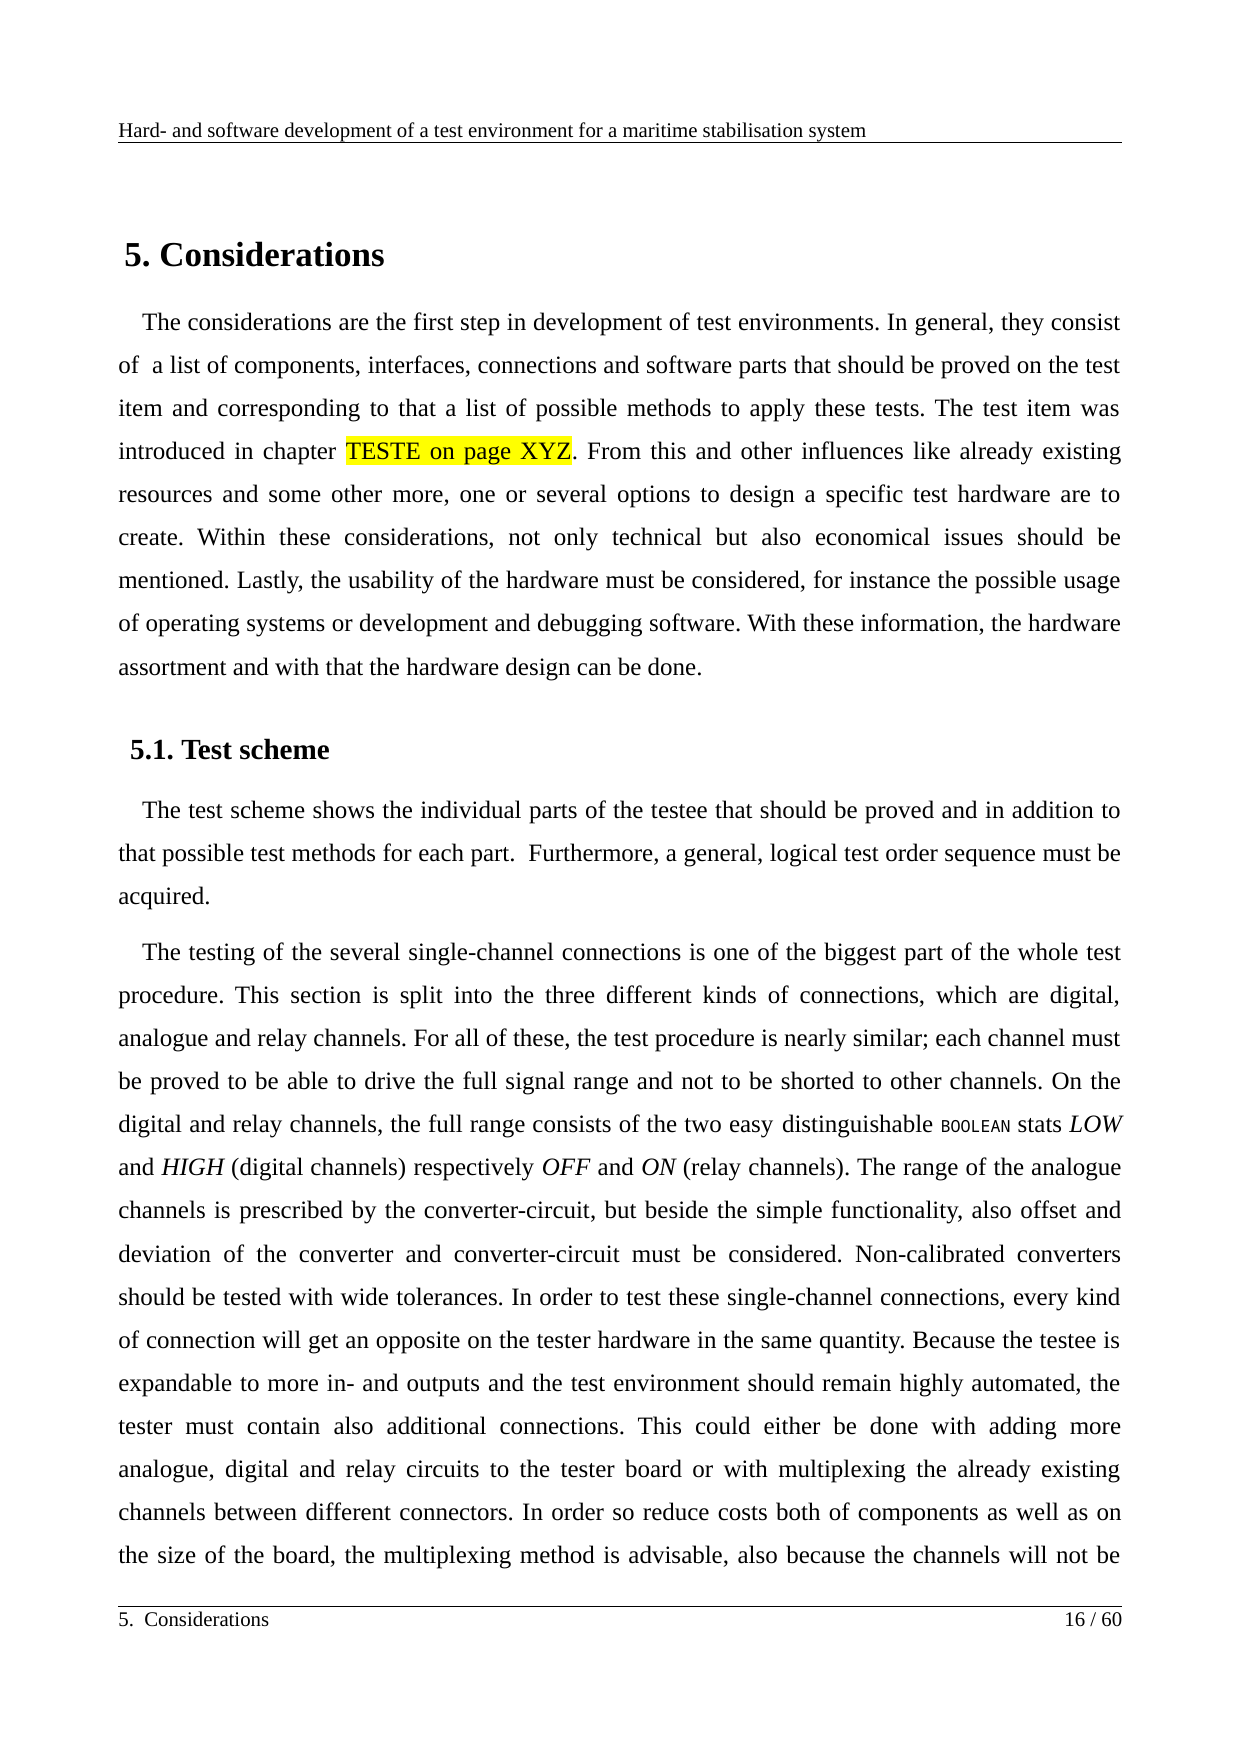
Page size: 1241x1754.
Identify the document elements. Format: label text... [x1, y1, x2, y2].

text The considerations are the first step in development of test environments. In general, they consist of a list of components, interfaces, connections and software parts that should be proved on the test item and corresponding to that a list of possible methods to apply these tests. The test item was introduced in chapter TESTE on page XYZ. From this and other influences like already existing resources and some other more, one or several options to design a specific test hardware are to create. Within these considerations, not only technical but also economical issues should be mentioned. Lastly, the usability of the hardware must be considered, for instance the possible usage of operating systems or development and debugging software. With these information, the hardware assortment and with that the hardware design can be done. [118, 307, 1122, 680]
subtitle Considerations [118, 234, 1122, 274]
text The test scheme shows the individual parts of the testee that should be proved and in addition to that possible test methods for each part. Furthermore, a general, logical test order sequence must be acquired. [118, 795, 1122, 910]
text The testing of the several single-channel connections is one of the biggest part of the whole test procedure. This section is split into the three different kinds of connections, which are digital, analogue and relay channels. For all of these, the test procedure is nearly similar; each channel must be proved to be able to drive the full signal range and not to be shorted to other channels. On the digital and relay channels, the full range consists of the two easy distinguishable BOOLEAN stats LOW and HIGH (digital channels) respectively OFF and ON (relay channels). The range of the analogue channels is prescribed by the converter-circuit, but beside the simple functionality, also offset and deviation of the converter and converter-circuit must be considered. Non-calibrated converters should be tested with wide tolerances. In order to test these single-channel connections, every kind of connection will get an opposite on the tester hardware in the same quantity. Because the testee is expandable to more in- and outputs and the test environment should remain highly automated, the tester must contain also additional connections. This could either be done with adding more analogue, digital and relay circuits to the tester board or with multiplexing the already existing channels between different connectors. In order so reduce costs both of components as well as on the size of the board, the multiplexing method is advisable, also because the channels will not be [118, 937, 1122, 1569]
subtitle Test scheme [118, 732, 1122, 766]
